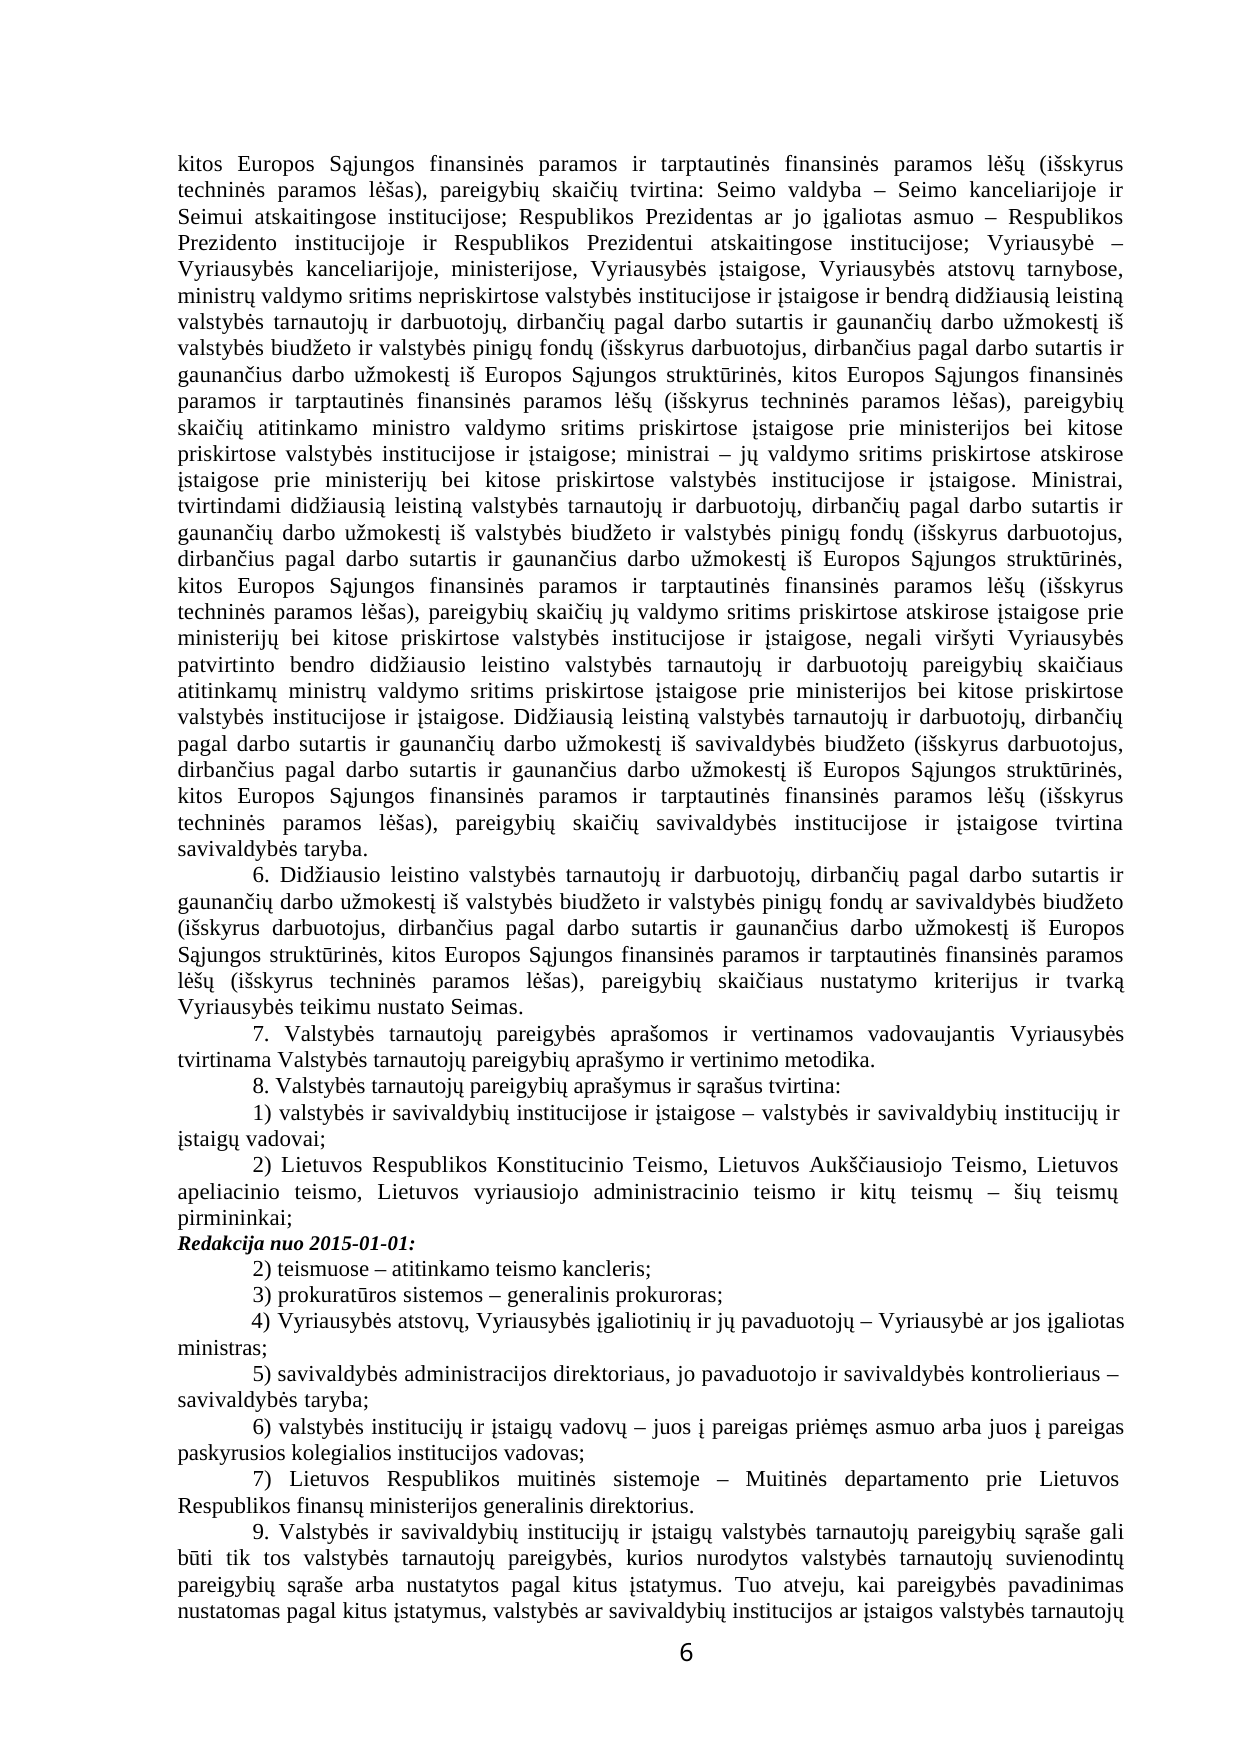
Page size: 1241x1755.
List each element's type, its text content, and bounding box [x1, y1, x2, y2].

text Redakcija nuo 2015-01-01: [177, 1231, 1120, 1254]
text 8. Valstybės tarnautojų pareigybių aprašymus ir sąrašus tvirtina: [177, 1072, 1120, 1099]
text 4) Vyriausybės atstovų, Vyriausybės įgaliotinių ir jų pavaduotojų – Vyriausybė ar jos įgaliotas ministras; [177, 1307, 1126, 1360]
text 7. Valstybės tarnautojų pareigybės aprašomos ir vertinamos vadovaujantis Vyriausybės tvirtinama Valstybės tarnautojų pareigybių aprašymo ir vertinimo metodika. [177, 1020, 1126, 1072]
text kitos Europos Sąjungos finansinės paramos ir tarptautinės finansinės paramos lėšų (išskyrus techninės paramos lėšas), pareigybių skaičių tvirtina: Seimo valdyba – Seimo kanceliarijoje ir Seimui atskaitingose institucijose; Respublikos Prezidentas ar jo įgaliotas asmuo – Respublikos Prezidento institucijoje ir Respublikos Prezidentui atskaitingose institucijose; Vyriausybė – Vyriausybės kanceliarijoje, ministerijose, Vyriausybės įstaigose, Vyriausybės atstovų tarnybose, ministrų valdymo sritims nepriskirtose valstybės institucijose ir įstaigose ir bendrą didžiausią leistiną valstybės tarnautojų ir darbuotojų, dirbančių pagal darbo sutartis ir gaunančių darbo užmokestį iš valstybės biudžeto ir valstybės pinigų fondų (išskyrus darbuotojus, dirbančius pagal darbo sutartis ir gaunančius darbo užmokestį iš Europos Sąjungos struktūrinės, kitos Europos Sąjungos finansinės paramos ir tarptautinės finansinės paramos lėšų (išskyrus techninės paramos lėšas), pareigybių skaičių atitinkamo ministro valdymo sritims priskirtose įstaigose prie ministerijos bei kitose priskirtose valstybės institucijose ir įstaigose; ministrai – jų valdymo sritims priskirtose atskirose įstaigose prie ministerijų bei kitose priskirtose valstybės institucijose ir įstaigose. Ministrai, tvirtindami didžiausią leistiną valstybės tarnautojų ir darbuotojų, dirbančių pagal darbo sutartis ir gaunančių darbo užmokestį iš valstybės biudžeto ir valstybės pinigų fondų (išskyrus darbuotojus, dirbančius pagal darbo sutartis ir gaunančius darbo užmokestį iš Europos Sąjungos struktūrinės, kitos Europos Sąjungos finansinės paramos ir tarptautinės finansinės paramos lėšų (išskyrus techninės paramos lėšas), pareigybių skaičių jų valdymo sritims priskirtose atskirose įstaigose prie ministerijų bei kitose priskirtose valstybės institucijose ir įstaigose, negali viršyti Vyriausybės patvirtinto bendro didžiausio leistino valstybės tarnautojų ir darbuotojų pareigybių skaičiaus atitinkamų ministrų valdymo sritims priskirtose įstaigose prie ministerijos bei kitose priskirtose valstybės institucijose ir įstaigose. Didžiausią leistiną valstybės tarnautojų ir darbuotojų, dirbančių pagal darbo sutartis ir gaunančių darbo užmokestį iš savivaldybės biudžeto (išskyrus darbuotojus, dirbančius pagal darbo sutartis ir gaunančius darbo užmokestį iš Europos Sąjungos struktūrinės, kitos Europos Sąjungos finansinės paramos ir tarptautinės finansinės paramos lėšų (išskyrus techninės paramos lėšas), pareigybių skaičių savivaldybės institucijose ir įstaigose tvirtina savivaldybės taryba. [177, 150, 1126, 862]
text 7) Lietuvos Respublikos muitinės sistemoje – Muitinės departamento prie Lietuvos Respublikos finansų ministerijos generalinis direktorius. [177, 1465, 1120, 1518]
text 3) prokuratūros sistemos – generalinis prokuroras; [177, 1281, 1120, 1307]
text 2) teismuose – atitinkamo teismo kancleris; [177, 1254, 1120, 1281]
text 6. Didžiausio leistino valstybės tarnautojų ir darbuotojų, dirbančių pagal darbo sutartis ir gaunančių darbo užmokestį iš valstybės biudžeto ir valstybės pinigų fondų ar savivaldybės biudžeto (išskyrus darbuotojus, dirbančius pagal darbo sutartis ir gaunančius darbo užmokestį iš Europos Sąjungos struktūrinės, kitos Europos Sąjungos finansinės paramos ir tarptautinės finansinės paramos lėšų (išskyrus techninės paramos lėšas), pareigybių skaičiaus nustatymo kriterijus ir tvarką Vyriausybės teikimu nustato Seimas. [177, 862, 1126, 1020]
text 9. Valstybės ir savivaldybių institucijų ir įstaigų valstybės tarnautojų pareigybių sąraše gali būti tik tos valstybės tarnautojų pareigybės, kurios nurodytos valstybės tarnautojų suvienodintų pareigybių sąraše arba nustatytos pagal kitus įstatymus. Tuo atveju, kai pareigybės pavadinimas nustatomas pagal kitus įstatymus, valstybės ar savivaldybių institucijos ar įstaigos valstybės tarnautojų [177, 1518, 1126, 1623]
text 6) valstybės institucijų ir įstaigų vadovų – juos į pareigas priėmęs asmuo arba juos į pareigas paskyrusios kolegialios institucijos vadovas; [177, 1413, 1126, 1465]
text 1) valstybės ir savivaldybių institucijose ir įstaigose – valstybės ir savivaldybių institucijų ir įstaigų vadovai; [177, 1099, 1120, 1151]
text 2) Lietuvos Respublikos Konstitucinio Teismo, Lietuvos Aukščiausiojo Teismo, Lietuvos apeliacinio teismo, Lietuvos vyriausiojo administracinio teismo ir kitų teismų – šių teismų pirmininkai; [177, 1151, 1120, 1231]
text 5) savivaldybės administracijos direktoriaus, jo pavaduotojo ir savivaldybės kontrolieriaus – savivaldybės taryba; [177, 1360, 1120, 1413]
